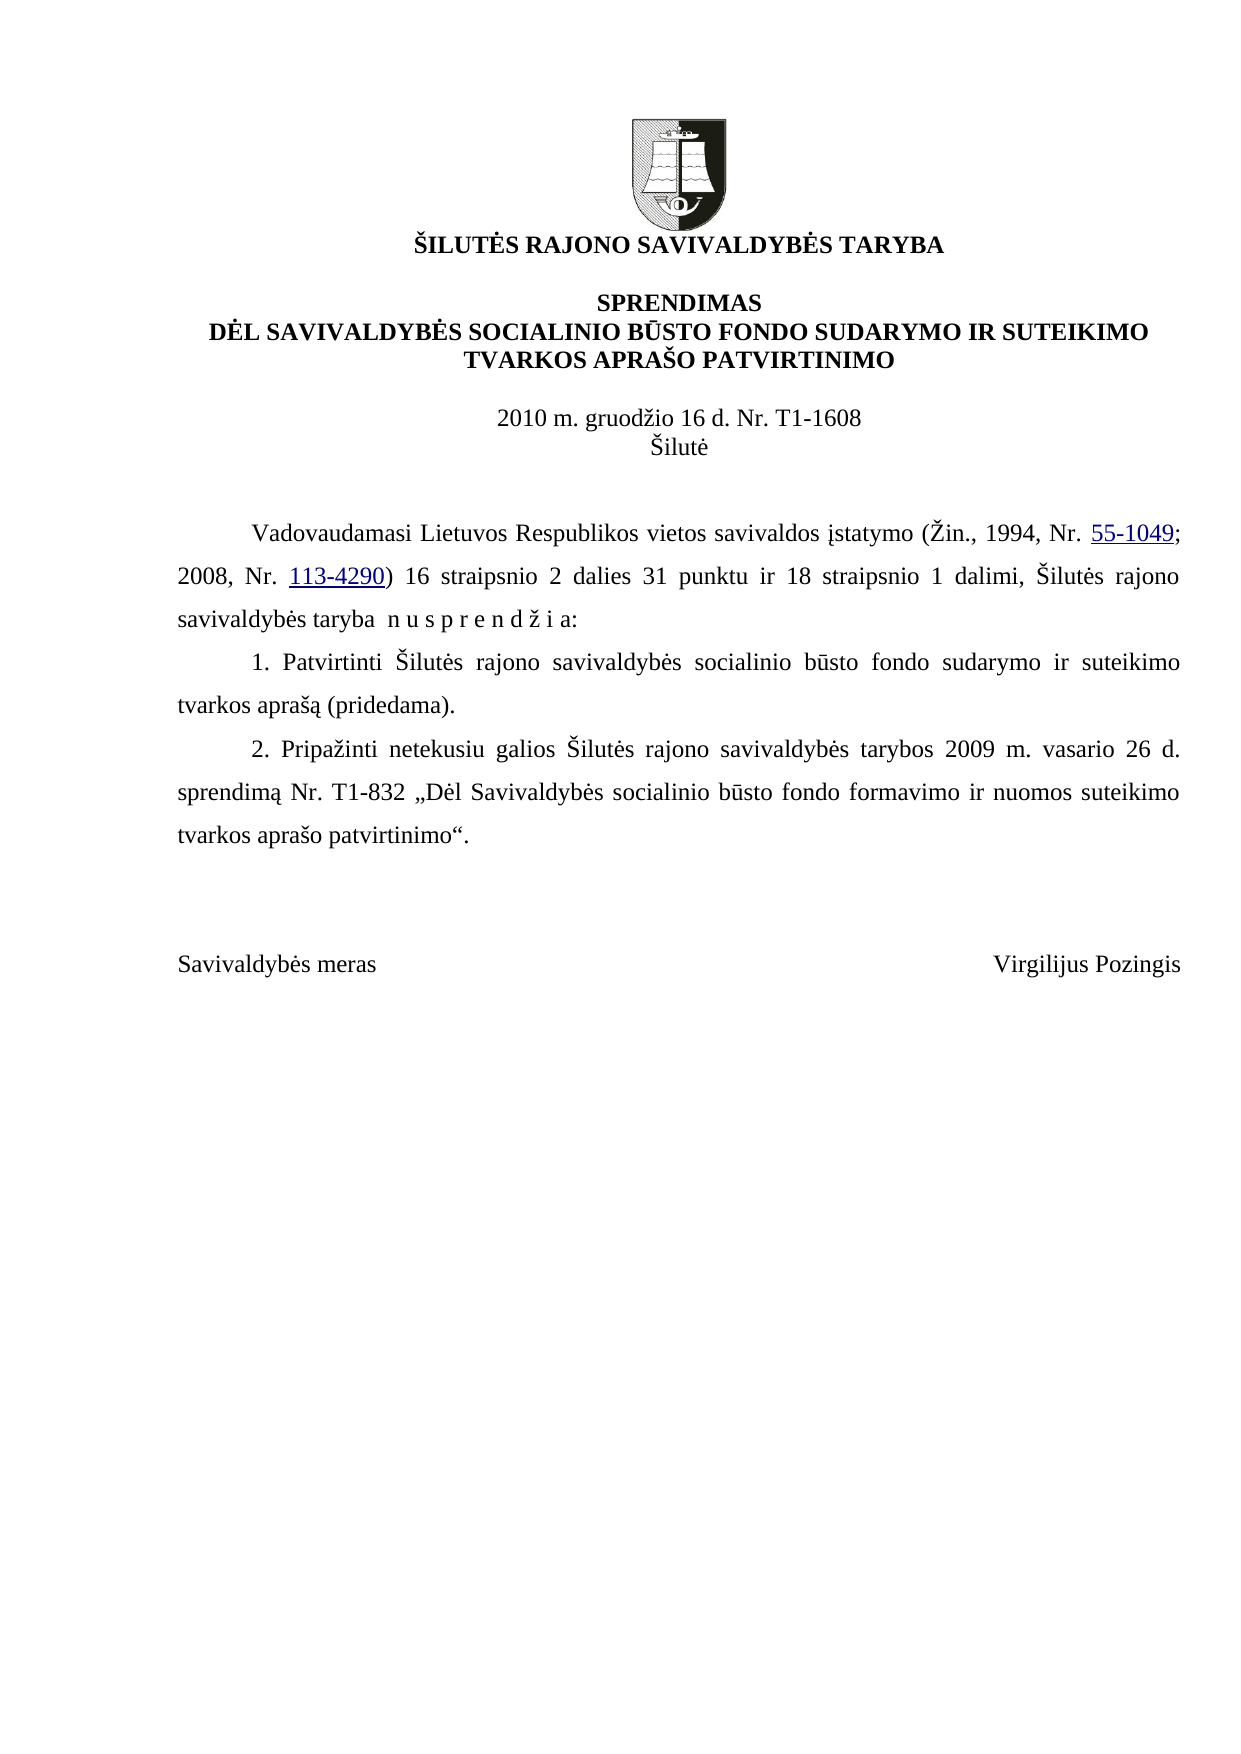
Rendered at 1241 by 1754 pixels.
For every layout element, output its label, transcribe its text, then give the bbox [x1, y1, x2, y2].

text Šilutė [177, 432, 1181, 461]
text SPRENDIMAS [177, 288, 1181, 317]
text Savivaldybės meras Virgilijus Pozingis [177, 949, 1181, 978]
text Vadovaudamasi Lietuvos Respublikos vietos savivaldos įstatymo (Žin., 1994, Nr. 55-1049; 2008, Nr. 113-4290) 16 straipsnio 2 dalies 31 punktu ir 18 straipsnio 1 dalimi, Šilutės rajono savivaldybės taryba nusprendžia: [177, 518, 1181, 633]
text 1. Patvirtinti Šilutės rajono savivaldybės socialinio būsto fondo sudarymo ir suteikimo tvarkos aprašą (pridedama). [177, 647, 1181, 719]
text 2010 m. gruodžio 16 d. Nr. T1-1608 [177, 403, 1181, 432]
text DĖL SAVIVALDYBĖS SOCIALINIO BŪSTO FONDO SUDARYMO IR SUTEIKIMO TVARKOS APRAŠO PATVIRTINIMO [177, 317, 1181, 374]
text ŠILUTĖS RAJONO SAVIVALDYBĖS TARYBA [177, 231, 1181, 259]
text 2. Pripažinti netekusiu galios Šilutės rajono savivaldybės tarybos 2009 m. vasario 26 d. sprendimą Nr. T1-832 „Dėl Savivaldybės socialinio būsto fondo formavimo ir nuomos suteikimo tvarkos aprašo patvirtinimo“. [177, 734, 1181, 849]
